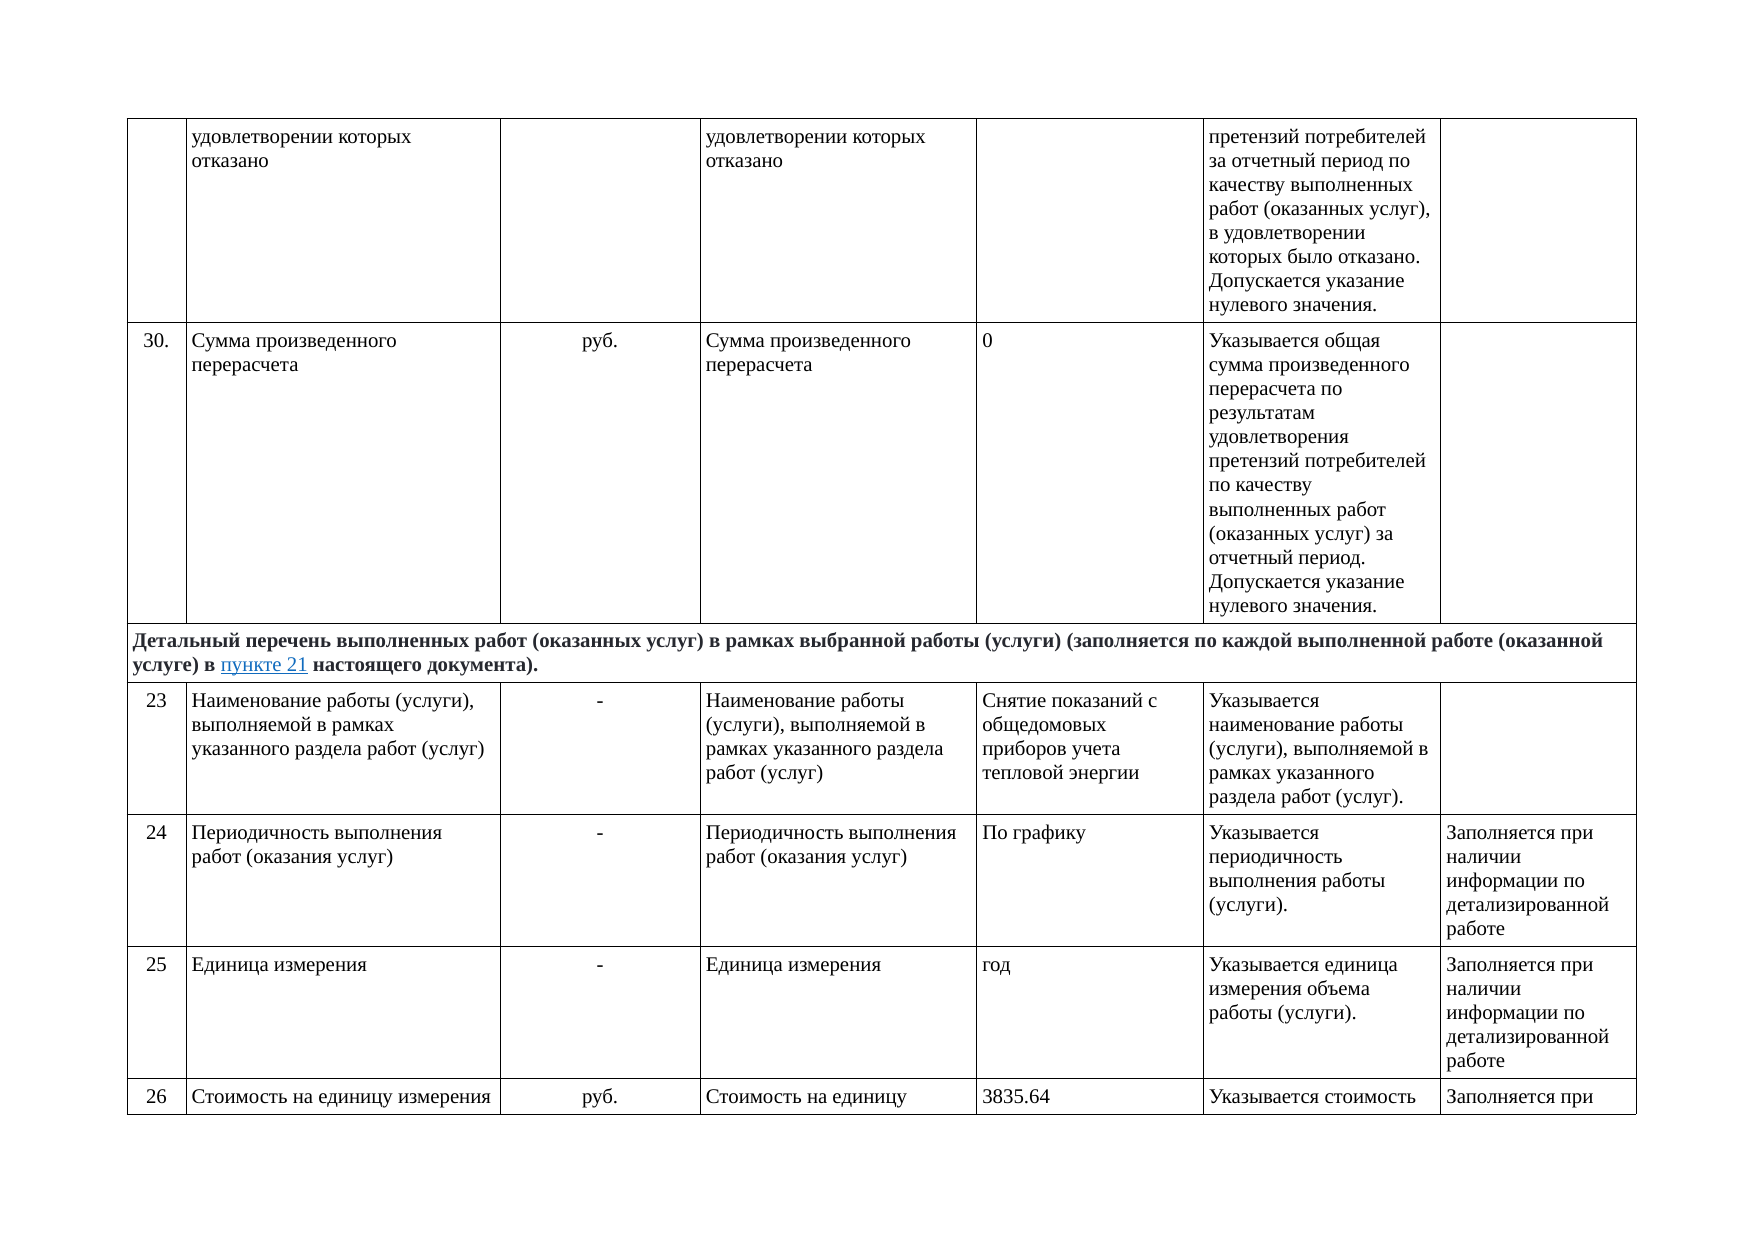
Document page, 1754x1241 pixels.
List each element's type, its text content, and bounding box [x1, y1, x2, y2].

table_cell 25 [128, 947, 186, 1078]
table_cell - [501, 683, 700, 814]
table_cell [1441, 119, 1636, 322]
table_cell Указывается общая сумма произведенного перерасчета по результатам удовлетворения претензий потребителей по качеству выполненных работ (оказанных услуг) за отчетный период. Допускается указание нулевого значения. [1204, 323, 1440, 622]
table_cell - [501, 947, 700, 1078]
table_cell Указывается стоимость [1204, 1079, 1440, 1113]
table_cell [1441, 683, 1636, 814]
table_cell руб. [501, 323, 700, 622]
table_cell [977, 119, 1203, 322]
table_cell 23 [128, 683, 186, 814]
table_cell удовлетворении которых отказано [701, 119, 976, 322]
table_cell Периодичность выполнения работ (оказания услуг) [187, 815, 500, 946]
table_cell Заполняется при наличии информации по детализированной работе [1441, 815, 1636, 946]
table_cell руб. [501, 1079, 700, 1113]
table_cell 0 [977, 323, 1203, 622]
table_cell Указывается единица измерения объема работы (услуги). [1204, 947, 1440, 1078]
table_cell Стоимость на единицу измерения [187, 1079, 500, 1113]
table_cell Единица измерения [187, 947, 500, 1078]
table_cell По графику [977, 815, 1203, 946]
table_cell Наименование работы (услуги), выполняемой в рамках указанного раздела работ (услуг) [187, 683, 500, 814]
table_cell [1441, 323, 1636, 622]
table_cell Сумма произведенного перерасчета [701, 323, 976, 622]
table_cell Указывается наименование работы (услуги), выполняемой в рамках указанного раздела работ (услуг). [1204, 683, 1440, 814]
table_cell год [977, 947, 1203, 1078]
table_cell 26 [128, 1079, 186, 1113]
table_cell 30. [128, 323, 186, 622]
table_cell Указывается периодичность выполнения работы (услуги). [1204, 815, 1440, 946]
table_cell претензий потребителей за отчетный период по качеству выполненных работ (оказанных услуг), в удовлетворении которых было отказано. Допускается указание нулевого значения. [1204, 119, 1440, 322]
table_cell Заполняется при [1441, 1079, 1636, 1113]
table_cell Заполняется при наличии информации по детализированной работе [1441, 947, 1636, 1078]
table_cell Стоимость на единицу [701, 1079, 976, 1113]
table_cell 3835,64 [977, 1079, 1203, 1113]
table_cell [128, 119, 186, 322]
table_cell [501, 119, 700, 322]
table_cell 24 [128, 815, 186, 946]
table_cell Периодичность выполнения работ (оказания услуг) [701, 815, 976, 946]
table_cell - [501, 815, 700, 946]
table_cell Детальный перечень выполненных работ (оказанных услуг) в рамках выбранной работы (услуги) (заполняется по каждой выполненной работе (оказанной услуге) в пункте 21 настоящего документа). [128, 624, 1636, 682]
table_cell удовлетворении которых отказано [187, 119, 500, 322]
table_cell Сумма произведенного перерасчета [187, 323, 500, 622]
table_cell Единица измерения [701, 947, 976, 1078]
table_cell Наименование работы (услуги), выполняемой в рамках указанного раздела работ (услуг) [701, 683, 976, 814]
table_cell Снятие показаний с общедомовых приборов учета тепловой энергии [977, 683, 1203, 814]
